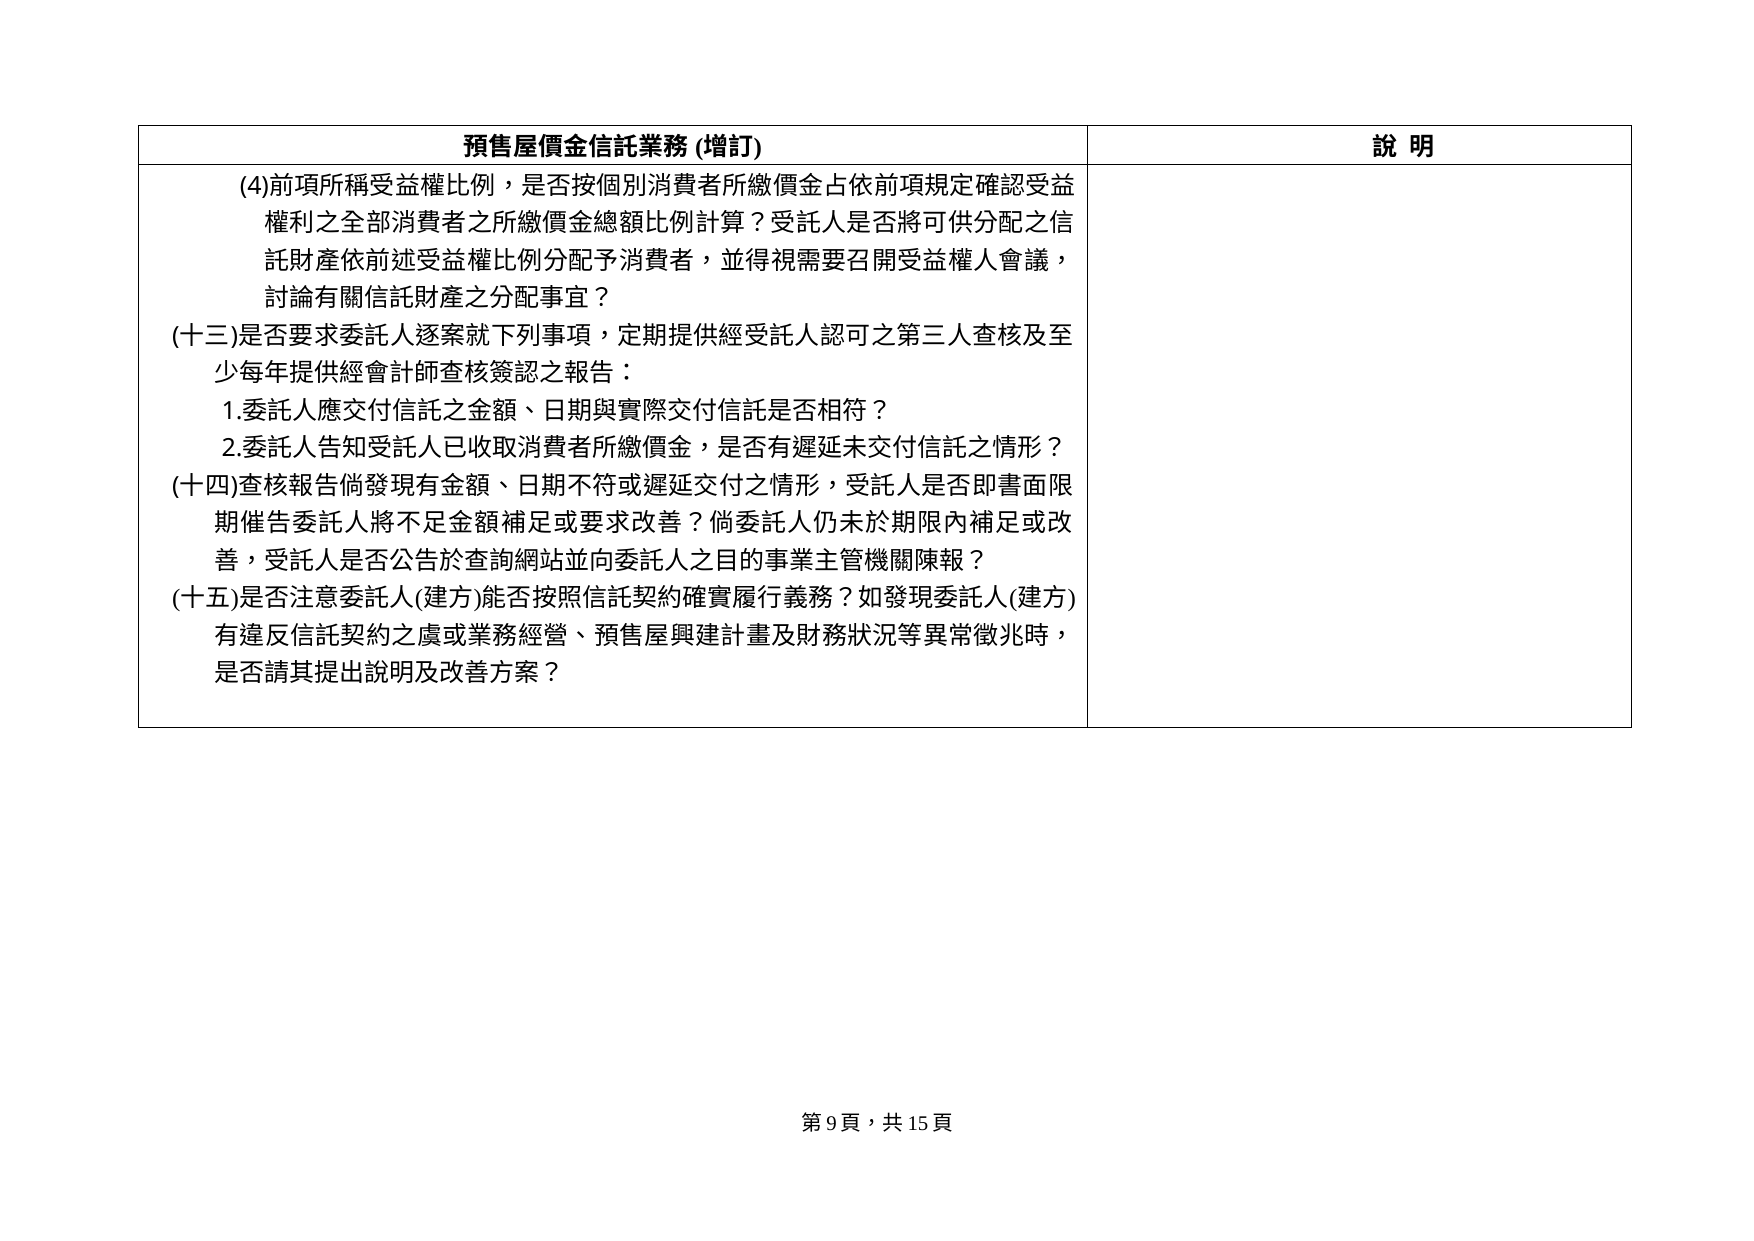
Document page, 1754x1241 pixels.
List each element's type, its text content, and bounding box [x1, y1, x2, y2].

table_cell (4)前項所稱受益權比例，是否按個別消費者所繳價金占依前項規定確認受益權利之全部消費者之所繳價金總額比例計算？受託人是否將可供分配之信託財產依前述受益權比例分配予消費者，並得視需要召開受益權人會議，討論有關信託財產之分配事宜？ (十三)是否要求委託人逐案就下列事項，定期提供經受託人認可之第三人查核及至少每年提供經會計師查核簽認之報告： 1.委託人應交付信託之金額、日期與實際交付信託是否相符？ 2.委託人告知受託人已收取消費者所繳價金，是否有遲延未交付信託之情形？ (十四)查核報告倘發現有金額、日期不符或遲延交付之情形，受託人是否即書面限期催告委託人將不足金額補足或要求改善？倘委託人仍未於期限內補足或改善，受託人是否公告於查詢網站並向委託人之目的事業主管機關陳報？ (十五)是否注意委託人(建方)能否按照信託契約確實履行義務？如發現委託人(建方)有違反信託契約之虞或業務經營、預售屋興建計畫及財務狀況等異常徵兆時，是否請其提出說明及改善方案？ [139, 165, 1087, 727]
table_cell [1088, 165, 1631, 727]
table_header 說 明 [1088, 126, 1631, 163]
table_header 預售屋價金信託業務 (增訂) [139, 126, 1087, 163]
